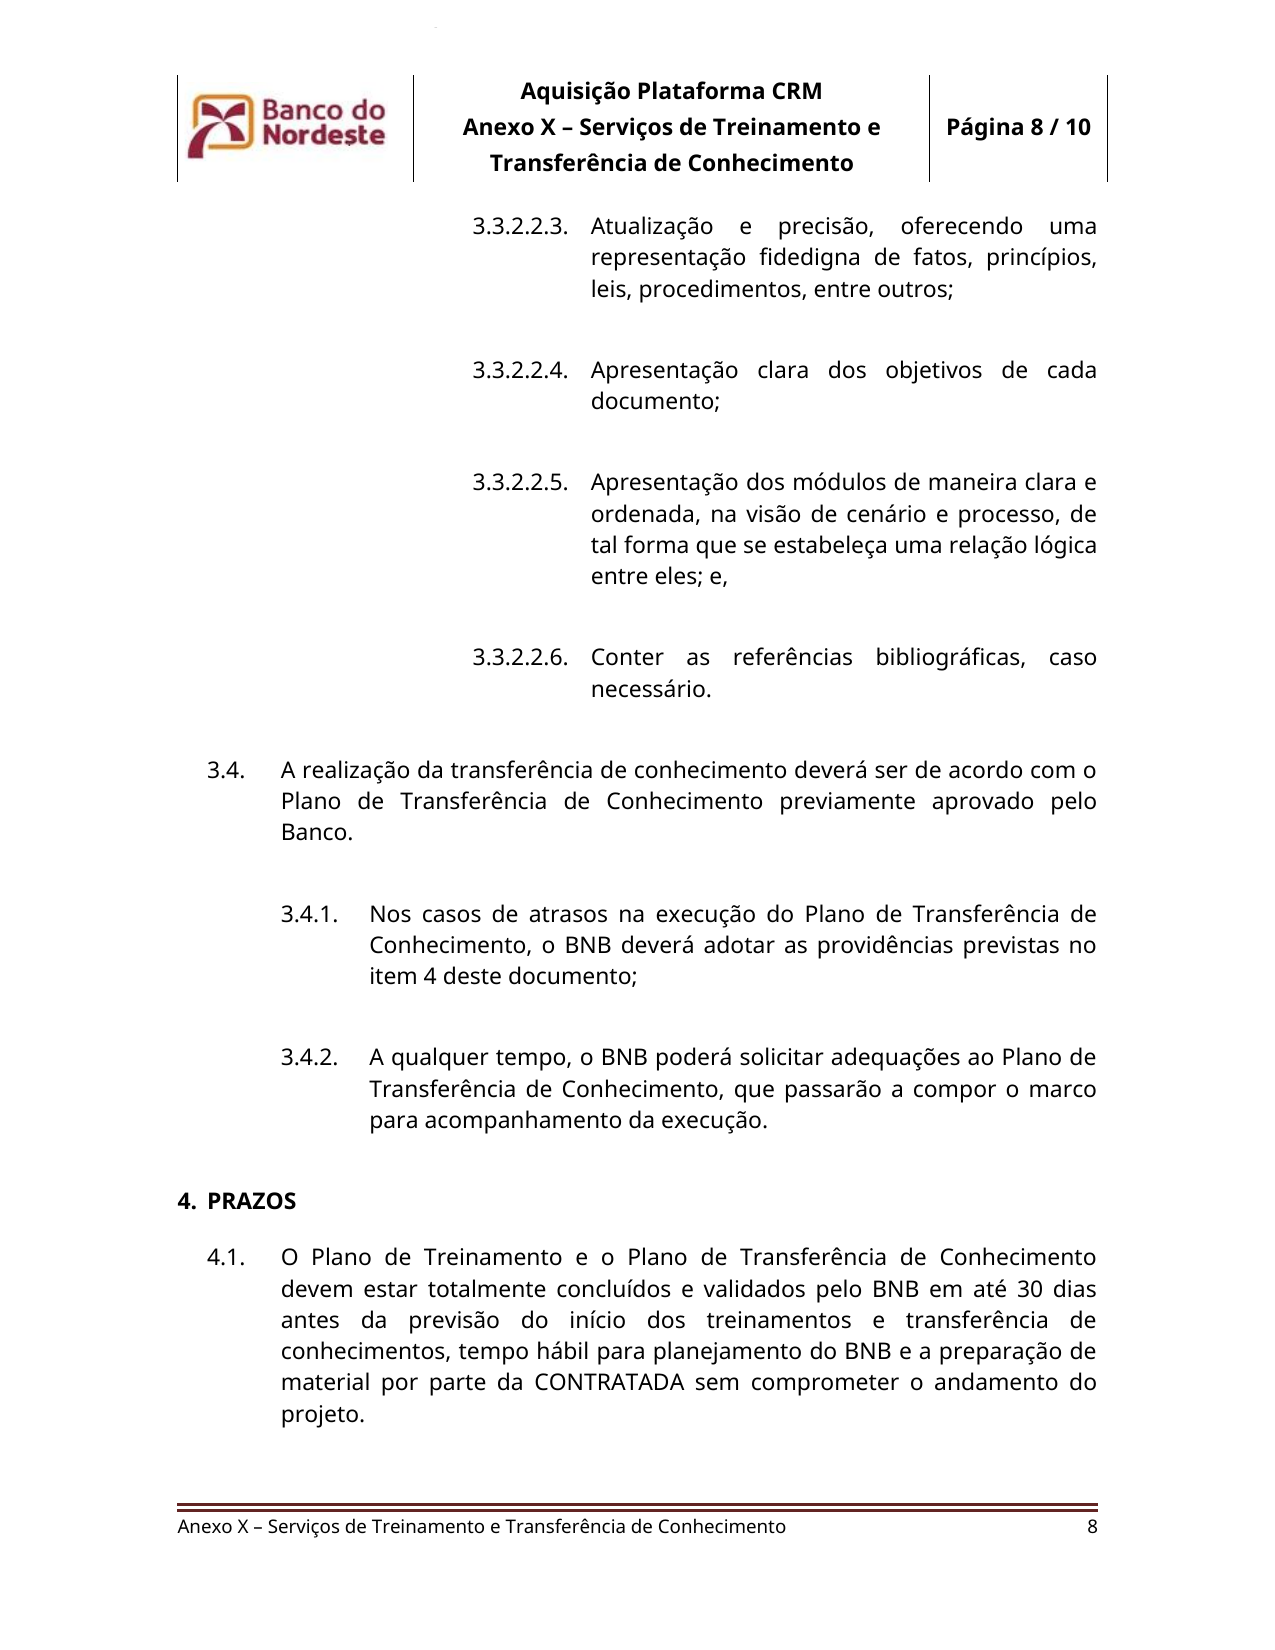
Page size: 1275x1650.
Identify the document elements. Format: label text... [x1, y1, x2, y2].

list O Plano de Treinamento e o Plano de Transferência de Conhecimento devem estar totalmente concluídos e validados pelo BNB em até 30 dias antes da previsão do início dos treinamentos e transferência de conhecimentos, tempo hábil para planejamento do BNB e a preparação de material por parte da CONTRATADA sem comprometer o andamento do projeto. [207, 1241, 1098, 1429]
list Atualização e precisão, oferecendo uma representação fidedigna de fatos, princípios, leis, procedimentos, entre outros; [472, 210, 1098, 304]
list Conter as referências bibliográficas, caso necessário. [472, 641, 1098, 704]
list A qualquer tempo, o BNB poderá solicitar adequações ao Plano de Transferência de Conhecimento, que passarão a compor o marco para acompanhamento da execução. [281, 1041, 1098, 1135]
list Apresentação clara dos objetivos de cada documento; [472, 354, 1098, 416]
list Apresentação dos módulos de maneira clara e ordenada, na visão de cenário e processo, de tal forma que se estabeleça uma relação lógica entre eles; e, [472, 466, 1098, 591]
list A realização da transferência de conhecimento deverá ser de acordo com o Plano de Transferência de Conhecimento previamente aprovado pelo Banco. [207, 754, 1098, 847]
list Nos casos de atrasos na execução do Plano de Transferência de Conhecimento, o BNB deverá adotar as providências previstas no item 4 deste documento; [281, 897, 1098, 991]
list prazos [177, 1185, 1098, 1216]
